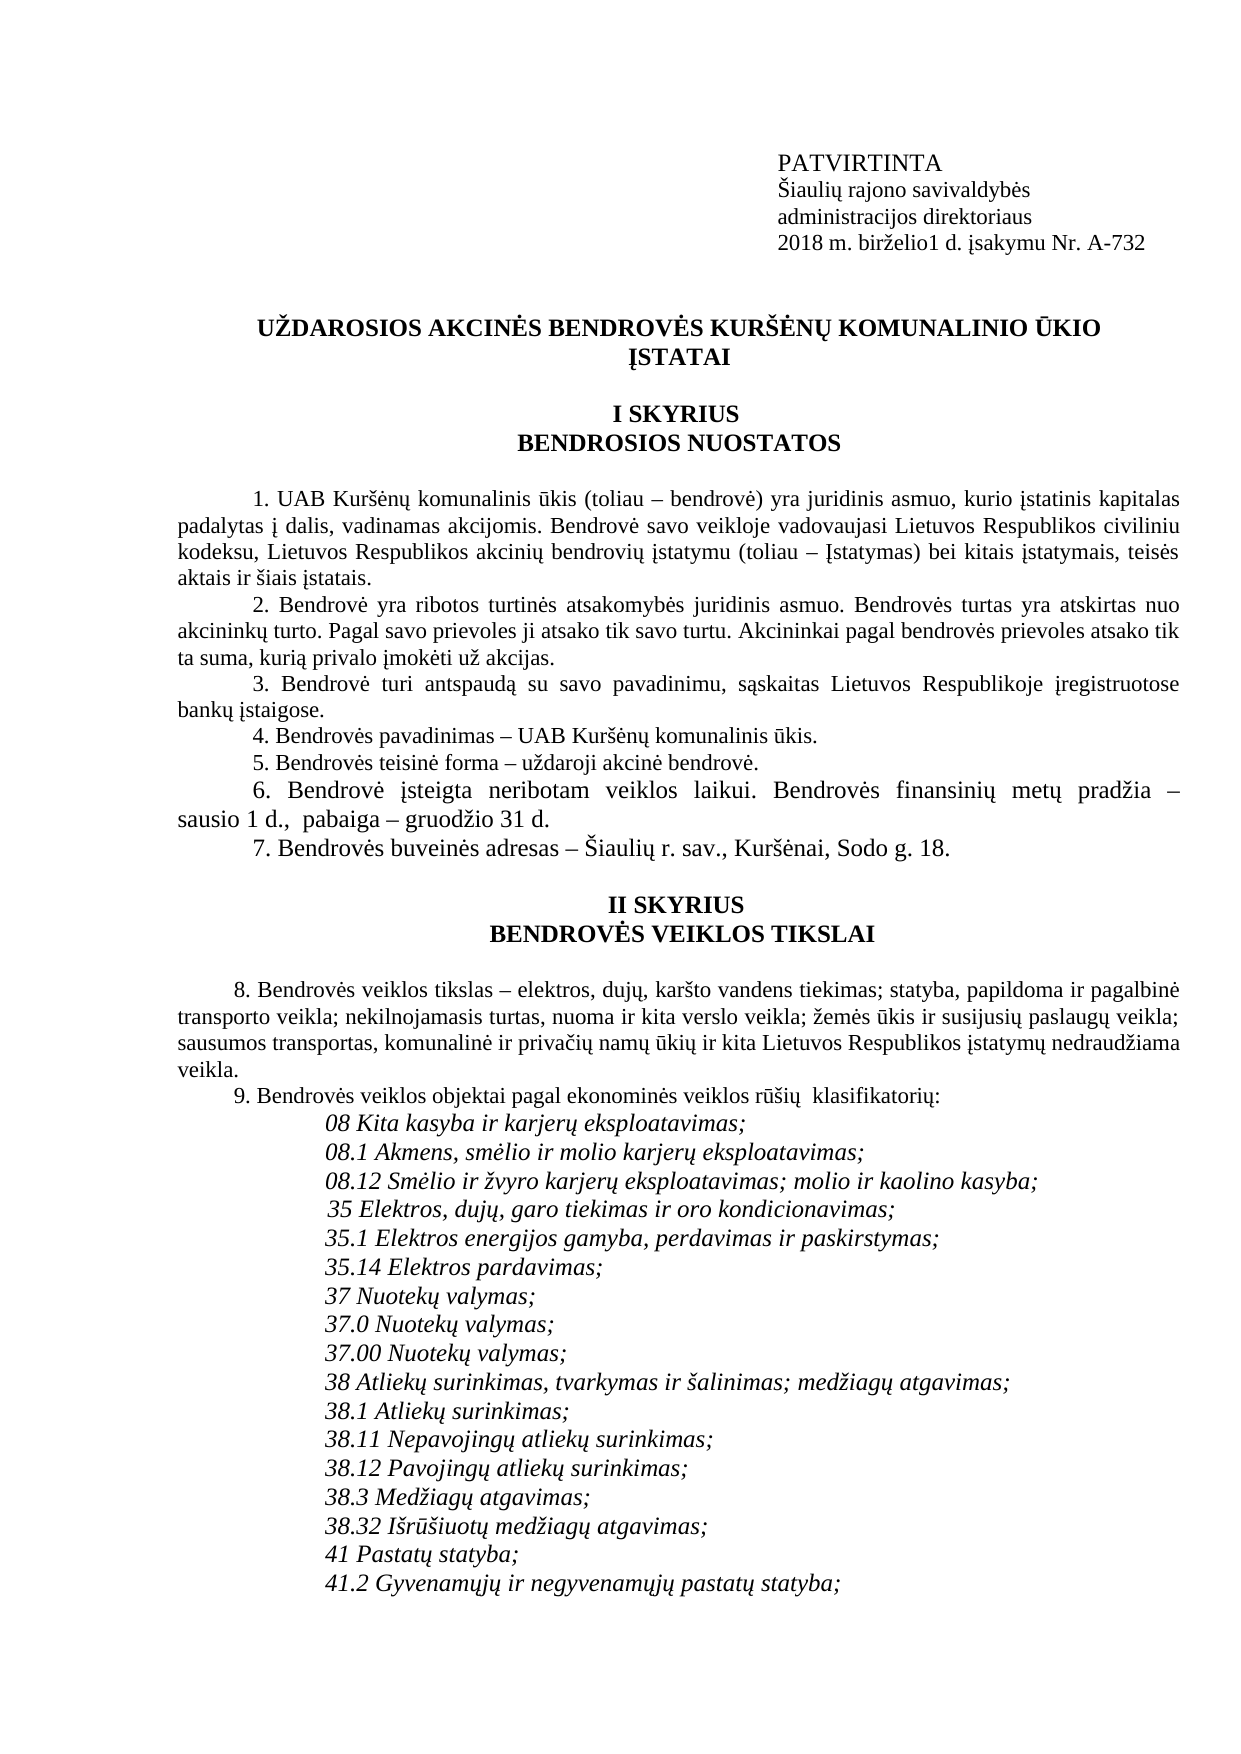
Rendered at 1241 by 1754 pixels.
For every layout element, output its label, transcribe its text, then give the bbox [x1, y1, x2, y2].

text II SKYRIUS [177, 890, 1181, 919]
text 6. Bendrovė įsteigta neribotam veiklos laikui. Bendrovės finansinių metų pradžia – sausio 1 d., pabaiga – gruodžio 31 d. [177, 775, 1181, 833]
text 08 Kita kasyba ir karjerų eksploatavimas; [177, 1108, 1181, 1137]
text 37 Nuotekų valymas; [177, 1281, 1181, 1309]
text 38.3 Medžiagų atgavimas; [177, 1482, 1181, 1511]
text 4. Bendrovės pavadinimas – UAB Kuršėnų komunalinis ūkis. [177, 723, 1181, 749]
text UŽDAROSIOS AKCINĖS BENDROVĖS KURŠĖNŲ KOMUNALINIO ŪKIO [177, 313, 1181, 342]
text PATVIRTINTA [242, 148, 1181, 176]
text 35 Elektros, dujų, garo tiekimas ir oro kondicionavimas; [177, 1194, 1181, 1223]
text 38.32 Išrūšiuotų medžiagų atgavimas; [177, 1511, 1181, 1539]
text 38 Atliekų surinkimas, tvarkymas ir šalinimas; medžiagų atgavimas; [177, 1367, 1181, 1396]
text 41.2 Gyvenamųjų ir negyvenamųjų pastatų statyba; [177, 1568, 1181, 1597]
text 3. Bendrovė turi antspaudą su savo pavadinimu, sąskaitas Lietuvos Respublikoje įregistruotose bankų įstaigose. [177, 670, 1181, 723]
text 08.12 Smėlio ir žvyro karjerų eksploatavimas; molio ir kaolino kasyba; [177, 1166, 1181, 1194]
text 35.14 Elektros pardavimas; [177, 1252, 1181, 1281]
text 38.12 Pavojingų atliekų surinkimas; [177, 1453, 1181, 1482]
text 35.1 Elektros energijos gamyba, perdavimas ir paskirstymas; [177, 1223, 1181, 1252]
text 41 Pastatų statyba; [177, 1539, 1181, 1568]
text 8. Bendrovės veiklos tikslas – elektros, dujų, karšto vandens tiekimas; statyba, papildoma ir pagalbinė transporto veikla; nekilnojamasis turtas, nuoma ir kita verslo veikla; žemės ūkis ir susijusių paslaugų veikla; sausumos transportas, komunalinė ir privačių namų ūkių ir kita Lietuvos Respublikos įstatymų nedraudžiama veikla. [177, 977, 1181, 1082]
text 38.1 Atliekų surinkimas; [177, 1396, 1181, 1424]
text 9. Bendrovės veiklos objektai pagal ekonominės veiklos rūšių klasifikatorių: [177, 1082, 1181, 1108]
text 37.0 Nuotekų valymas; [177, 1309, 1181, 1338]
text ĮSTATAI [177, 342, 1181, 370]
text Šiaulių rajono savivaldybės [242, 176, 1181, 203]
text 2. Bendrovė yra ribotos turtinės atsakomybės juridinis asmuo. Bendrovės turtas yra atskirtas nuo akcininkų turto. Pagal savo prievoles ji atsako tik savo turtu. Akcininkai pagal bendrovės prievoles atsako tik ta suma, kurią privalo įmokėti už akcijas. [177, 591, 1181, 670]
text I SKYRIUS [177, 399, 1181, 428]
text 7. Bendrovės buveinės adresas – Šiaulių r. sav., Kuršėnai, Sodo g. 18. [177, 833, 1181, 862]
text BENDROSIOS NUOSTATOS [177, 428, 1181, 457]
text 2018 m. birželio1 d. įsakymu Nr. A-732 [242, 229, 1181, 255]
text 38.11 Nepavojingų atliekų surinkimas; [177, 1424, 1181, 1453]
text 5. Bendrovės teisinė forma – uždaroji akcinė bendrovė. [177, 749, 1181, 775]
text 08.1 Akmens, smėlio ir molio karjerų eksploatavimas; [177, 1137, 1181, 1166]
text administracijos direktoriaus [242, 203, 1181, 229]
text 1. UAB Kuršėnų komunalinis ūkis (toliau – bendrovė) yra juridinis asmuo, kurio įstatinis kapitalas padalytas į dalis, vadinamas akcijomis. Bendrovė savo veikloje vadovaujasi Lietuvos Respublikos civiliniu kodeksu, Lietuvos Respublikos akcinių bendrovių įstatymu (toliau – Įstatymas) bei kitais įstatymais, teisės aktais ir šiais įstatais. [177, 485, 1181, 591]
text 37.00 Nuotekų valymas; [177, 1338, 1181, 1367]
text BENDROVĖS VEIKLOS TIKSLAI [177, 919, 1181, 948]
